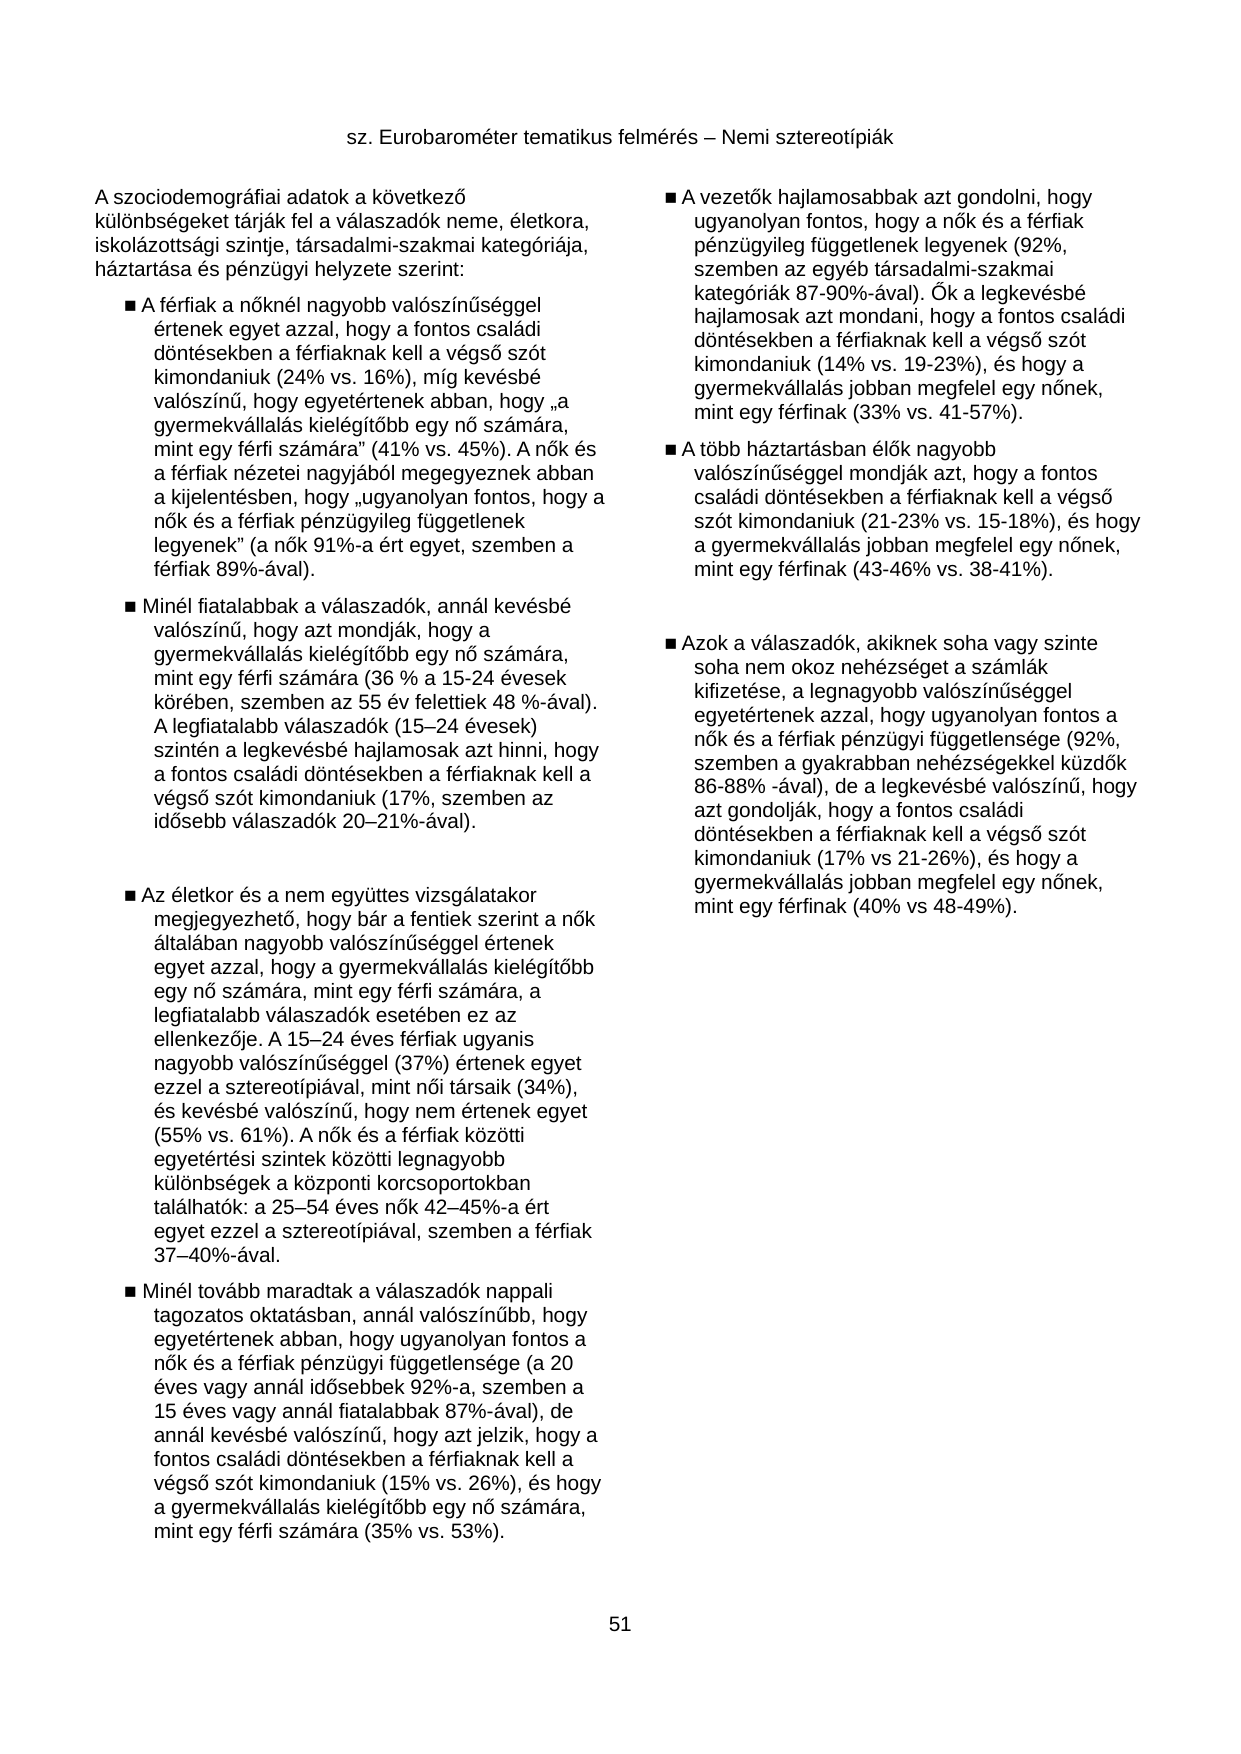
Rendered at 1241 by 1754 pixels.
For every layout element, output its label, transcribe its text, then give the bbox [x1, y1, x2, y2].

text ■ Az életkor és a nem együttes vizsgálatakor megjegyezhető, hogy bár a fentiek szerint a nők általában nagyobb valószínűséggel értenek egyet azzal, hogy a gyermekvállalás kielégítőbb egy nő számára, mint egy férfi számára, a legfiatalabb válaszadók esetében ez az ellenkezője. A 15–24 éves férfiak ugyanis nagyobb valószínűséggel (37%) értenek egyet ezzel a sztereotípiával, mint női társaik (34%), és kevésbé valószínű, hogy nem értenek egyet (55% vs. 61%). A nők és a férfiak közötti egyetértési szintek közötti legnagyobb különbségek a központi korcsoportokban találhatók: a 25–54 éves nők 42–45%-a ért egyet ezzel a sztereotípiával, szemben a férfiak 37–40%-ával. [124, 883, 605, 1266]
text ■ A több háztartásban élők nagyobb valószínűséggel mondják azt, hogy a fontos családi döntésekben a férfiaknak kell a végső szót kimondaniuk (21-23% vs. 15-18%), és hogy a gyermekvállalás jobban megfelel egy nőnek, mint egy férfinak (43-46% vs. 38-41%). [664, 437, 1146, 581]
text ■ Azok a válaszadók, akiknek soha vagy szinte soha nem okoz nehézséget a számlák kifizetése, a legnagyobb valószínűséggel egyetértenek azzal, hogy ugyanolyan fontos a nők és a férfiak pénzügyi függetlensége (92%, szemben a gyakrabban nehézségekkel küzdők 86-88% -ával), de a legkevésbé valószínű, hogy azt gondolják, hogy a fontos családi döntésekben a férfiaknak kell a végső szót kimondaniuk (17% vs 21-26%), és hogy a gyermekvállalás jobban megfelel egy nőnek, mint egy férfinak (40% vs 48-49%). [664, 631, 1146, 918]
text ■ Minél tovább maradtak a válaszadók nappali tagozatos oktatásban, annál valószínűbb, hogy egyetértenek abban, hogy ugyanolyan fontos a nők és a férfiak pénzügyi függetlensége (a 20 éves vagy annál idősebbek 92%-a, szemben a 15 éves vagy annál fiatalabbak 87%-ával), de annál kevésbé valószínű, hogy azt jelzik, hogy a fontos családi döntésekben a férfiaknak kell a végső szót kimondaniuk (15% vs. 26%), és hogy a gyermekvállalás kielégítőbb egy nő számára, mint egy férfi számára (35% vs. 53%). [124, 1279, 605, 1543]
text ■ A férfiak a nőknél nagyobb valószínűséggel értenek egyet azzal, hogy a fontos családi döntésekben a férfiaknak kell a végső szót kimondaniuk (24% vs. 16%), míg kevésbé valószínű, hogy egyetértenek abban, hogy „a gyermekvállalás kielégítőbb egy nő számára, mint egy férfi számára” (41% vs. 45%). A nők és a férfiak nézetei nagyjából megegyeznek abban a kijelentésben, hogy „ugyanolyan fontos, hogy a nők és a férfiak pénzügyileg függetlenek legyenek” (a nők 91%-a ért egyet, szemben a férfiak 89%-ával). [124, 293, 605, 581]
text ■ Minél fiatalabbak a válaszadók, annál kevésbé valószínű, hogy azt mondják, hogy a gyermekvállalás kielégítőbb egy nő számára, mint egy férfi számára (36 % a 15-24 évesek körében, szemben az 55 év felettiek 48 %-ával). A legfiatalabb válaszadók (15–24 évesek) szintén a legkevésbé hajlamosak azt hinni, hogy a fontos családi döntésekben a férfiaknak kell a végső szót kimondaniuk (17%, szemben az idősebb válaszadók 20–21%-ával). [124, 594, 605, 833]
text A szociodemográfiai adatok a következő különbségeket tárják fel a válaszadók neme, életkora, iskolázottsági szintje, társadalmi-szakmai kategóriája, háztartása és pénzügyi helyzete szerint: [94, 184, 605, 280]
text ■ A vezetők hajlamosabbak azt gondolni, hogy ugyanolyan fontos, hogy a nők és a férfiak pénzügyileg függetlenek legyenek (92%, szemben az egyéb társadalmi-szakmai kategóriák 87-90%-ával). Ők a legkevésbé hajlamosak azt mondani, hogy a fontos családi döntésekben a férfiaknak kell a végső szót kimondaniuk (14% vs. 19-23%), és hogy a gyermekvállalás jobban megfelel egy nőnek, mint egy férfinak (33% vs. 41-57%). [664, 184, 1146, 424]
